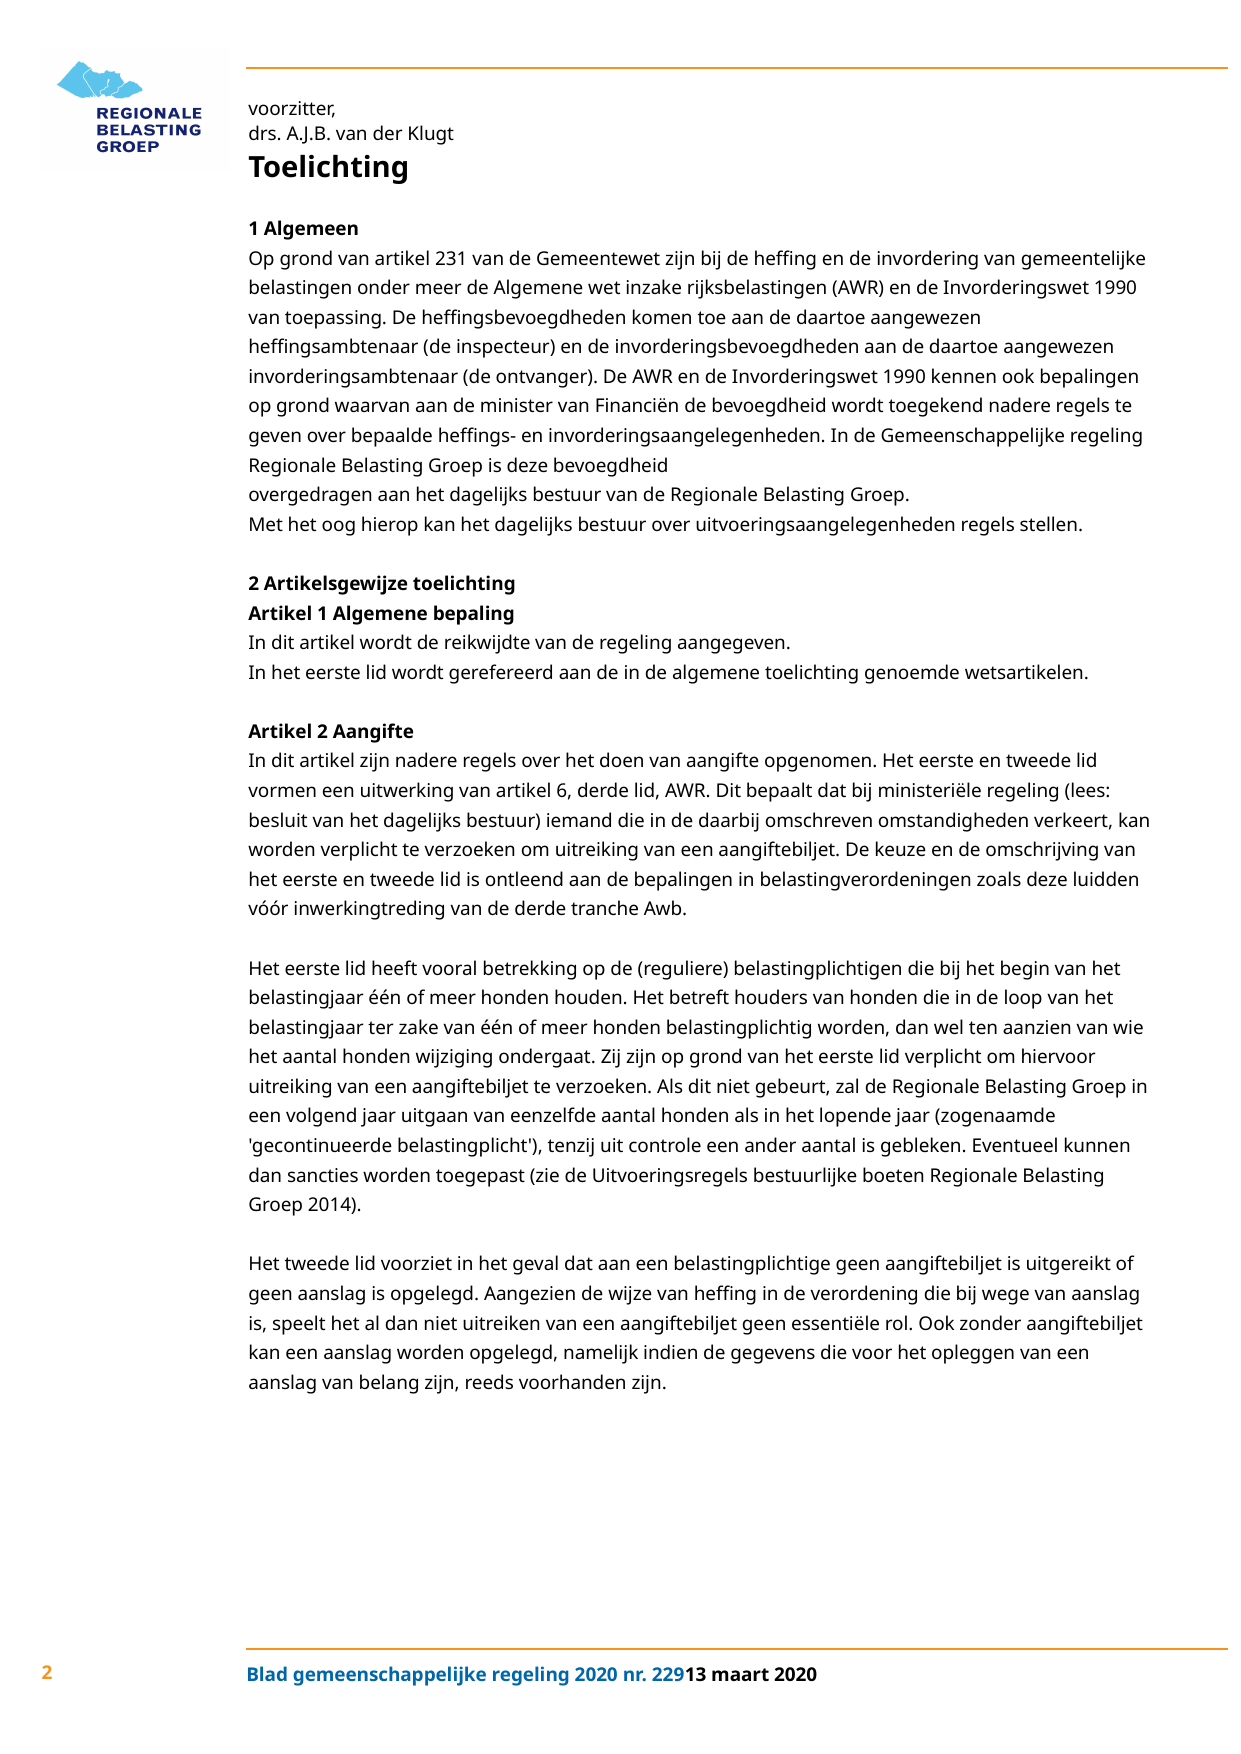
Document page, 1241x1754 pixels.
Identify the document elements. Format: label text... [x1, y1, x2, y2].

text Met het oog hierop kan het dagelijks bestuur over uitvoeringsaangelegenheden regels stellen. [248, 511, 1152, 537]
text In dit artikel wordt de reikwijdte van de regeling aangegeven. [248, 629, 1152, 655]
text Het tweede lid voorziet in het geval dat aan een belastingplichtige geen aangiftebiljet is uitgereikt of geen aanslag is opgelegd. Aangezien de wijze van heffing in de verordening die bij wege van aanslag is, speelt het al dan niet uitreiken van een aangiftebiljet geen essentiële rol. Ook zonder aangiftebiljet kan een aanslag worden opgelegd, namelijk indien de gegevens die voor het opleggen van een aanslag van belang zijn, reeds voorhanden zijn. [248, 1251, 1152, 1394]
text 2 Artikelsgewijze toelichting [248, 570, 1152, 596]
text Artikel 2 Aangifte [248, 718, 1152, 744]
text Het eerste lid heeft vooral betrekking op de (reguliere) belastingplichtigen die bij het begin van het belastingjaar één of meer honden houden. Het betreft houders van honden die in de loop van het belastingjaar ter zake van één of meer honden belastingplichtig worden, dan wel ten aanzien van wie het aantal honden wijziging ondergaat. Zij zijn op grond van het eerste lid verplicht om hiervoor uitreiking van een aangiftebiljet te verzoeken. Als dit niet gebeurt, zal de Regionale Belasting Groep in een volgend jaar uitgaan van eenzelfde aantal honden als in het lopende jaar (zogenaamde 'gecontinueerde belastingplicht'), tenzij uit controle een ander aantal is gebleken. Eventueel kunnen dan sancties worden toegepast (zie de Uitvoeringsregels bestuurlijke boeten Regionale Belasting Groep 2014). [248, 955, 1152, 1217]
text drs. A.J.B. van der Klugt [248, 121, 1152, 146]
text In het eerste lid wordt gerefereerd aan de in de algemene toelichting genoemde wetsartikelen. [248, 659, 1152, 684]
text Op grond van artikel 231 van de Gemeentewet zijn bij de heffing en de invordering van gemeentelijke belastingen onder meer de Algemene wet inzake rijksbelastingen (AWR) en de Invorderingswet 1990 van toepassing. De heffingsbevoegdheden komen toe aan de daartoe aangewezen heffingsambtenaar (de inspecteur) en de invorderingsbevoegdheden aan de daartoe aangewezen invorderingsambtenaar (de ontvanger). De AWR en de Invorderingswet 1990 kennen ook bepalingen op grond waarvan aan de minister van Financiën de bevoegdheid wordt toegekend nadere regels te geven over bepaalde heffings- en invorderingsaangelegenheden. In de Gemeenschappelijke regeling Regionale Belasting Groep is deze bevoegdheid [248, 245, 1152, 477]
picture [41, 47, 231, 172]
text overgedragen aan het dagelijks bestuur van de Regionale Belasting Groep. [248, 481, 1152, 507]
text In dit artikel zijn nadere regels over het doen van aangifte opgenomen. Het eerste en tweede lid vormen een uitwerking van artikel 6, derde lid, AWR. Dit bepaalt dat bij ministeriële regeling (lees: besluit van het dagelijks bestuur) iemand die in de daarbij omschreven omstandigheden verkeert, kan worden verplicht te verzoeken om uitreiking van een aangiftebiljet. De keuze en de omschrijving van het eerste en tweede lid is ontleend aan de bepalingen in belastingverordeningen zoals deze luidden vóór inwerkingtreding van de derde tranche Awb. [248, 748, 1152, 921]
text Toelichting [248, 146, 1152, 186]
text Artikel 1 Algemene bepaling [248, 600, 1152, 625]
text voorzitter, [248, 95, 1152, 121]
text 1 Algemeen [248, 215, 1152, 241]
